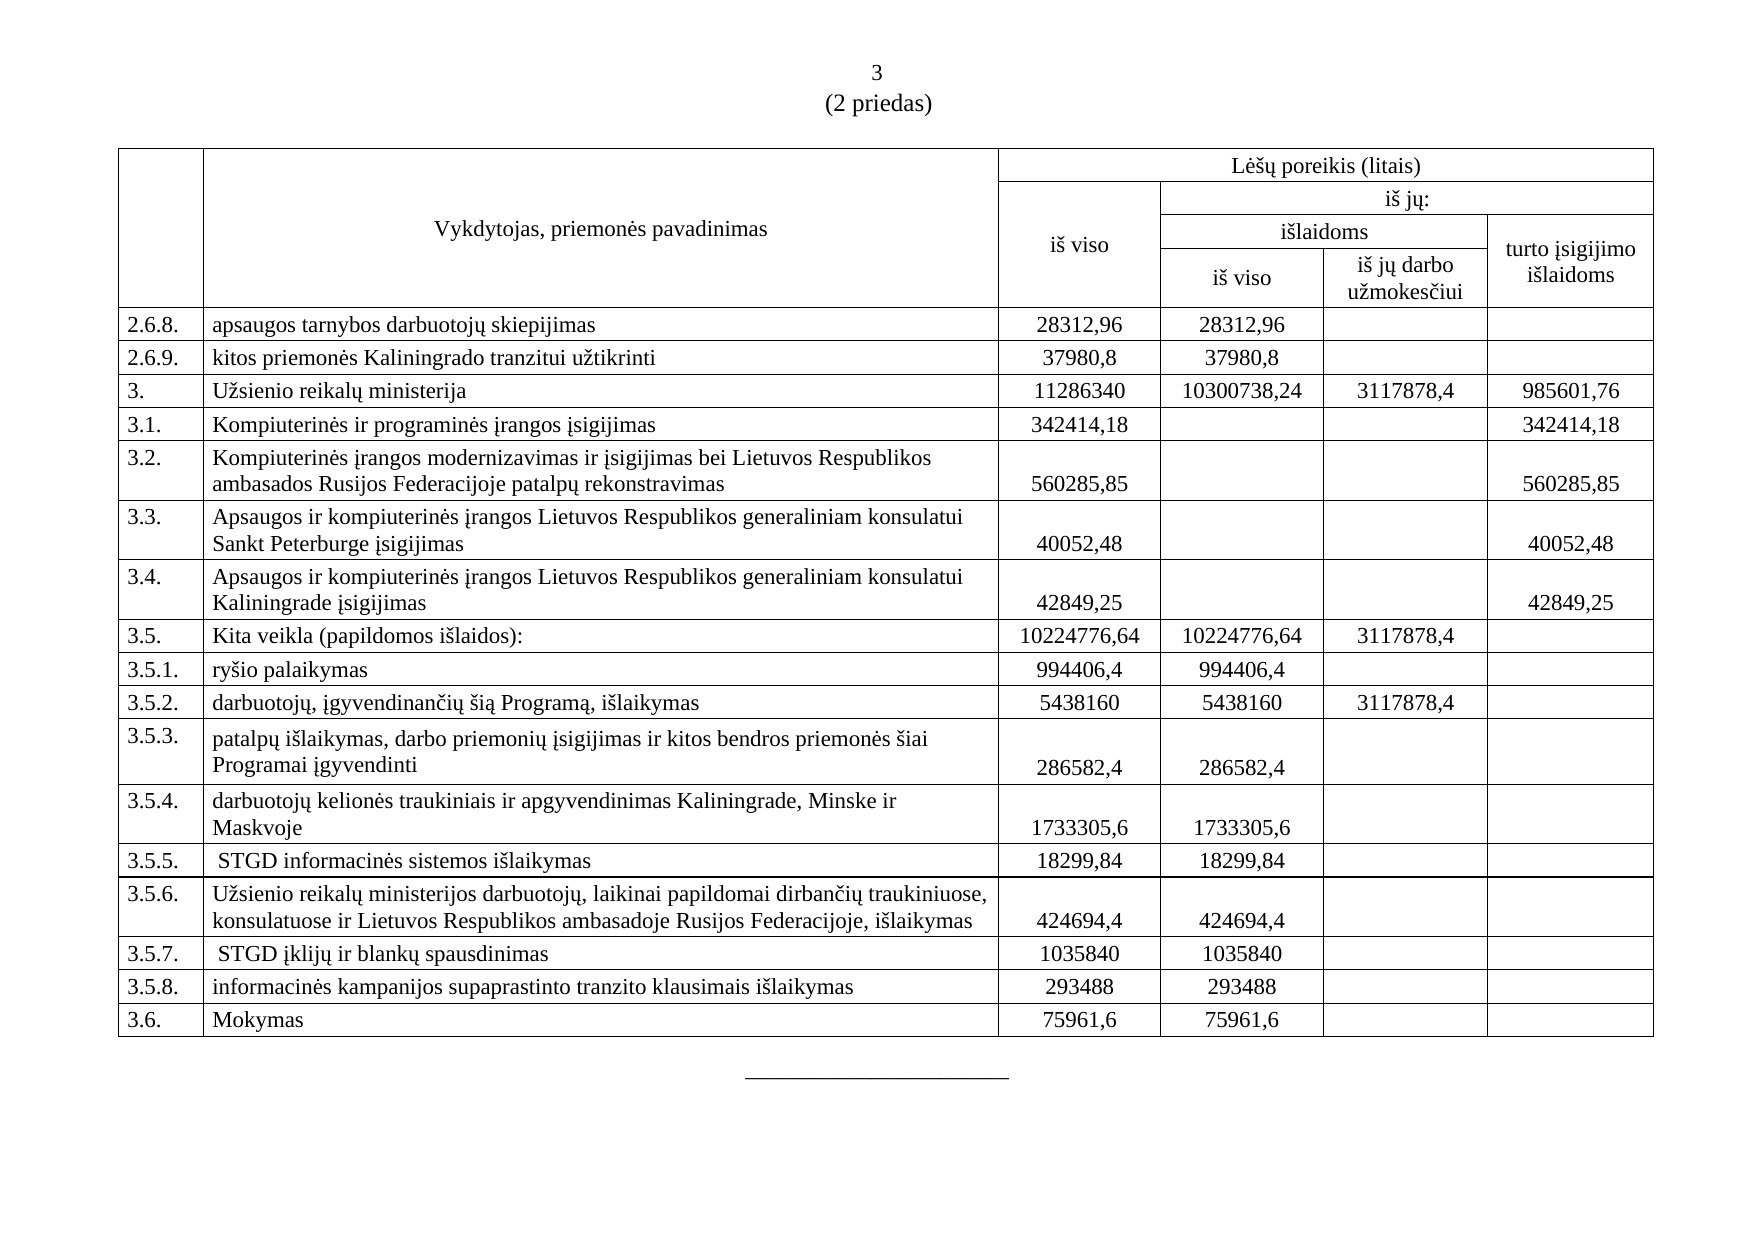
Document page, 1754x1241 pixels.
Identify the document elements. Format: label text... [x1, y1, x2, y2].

table_cell 5438160 [1161, 686, 1323, 718]
table_cell 75961,6 [999, 1004, 1160, 1036]
table_cell [1324, 408, 1487, 440]
table_cell [1324, 441, 1487, 499]
table_cell 37980,8 [999, 341, 1160, 373]
table_cell [1161, 441, 1323, 499]
table_cell [1488, 620, 1653, 652]
table_cell [1324, 844, 1487, 876]
table_cell 2.6.8. [119, 308, 203, 340]
table_cell [1488, 686, 1653, 718]
table_cell Kompiuterinės ir programinės įrangos įsigijimas [204, 408, 998, 440]
table_header Lėšų poreikis (litais) [999, 149, 1653, 181]
table_cell 3117878,4 [1324, 686, 1487, 718]
table_cell 42849,25 [1488, 560, 1653, 619]
table_cell [1324, 719, 1487, 783]
table_cell [1324, 560, 1487, 619]
table_cell [1324, 970, 1487, 1002]
table_cell 10300738,24 [1161, 375, 1323, 407]
table_cell 560285,85 [999, 441, 1160, 499]
table_cell 3.4. [119, 560, 203, 619]
table_cell [1324, 341, 1487, 373]
table_cell 3.5.6. [119, 878, 203, 936]
table_cell 3. [119, 375, 203, 407]
table_cell 1733305,6 [999, 785, 1160, 843]
table_cell [1324, 937, 1487, 969]
table_cell [1324, 1004, 1487, 1036]
table_cell patalpų išlaikymas, darbo priemonių įsigijimas ir kitos bendros priemonės šiai Programai įgyvendinti [204, 719, 998, 783]
table_cell turto įsigijimo išlaidoms [1488, 215, 1653, 307]
table_cell [1488, 1004, 1653, 1036]
table_cell 3.5.7. [119, 937, 203, 969]
table_cell 3.5.2. [119, 686, 203, 718]
table_cell 28312,96 [999, 308, 1160, 340]
table_cell 10224776,64 [999, 620, 1160, 652]
table_cell 18299,84 [1161, 844, 1323, 876]
table_cell apsaugos tarnybos darbuotojų skiepijimas [204, 308, 998, 340]
table_cell STGD informacinės sistemos išlaikymas [204, 844, 998, 876]
table_cell 994406,4 [1161, 653, 1323, 685]
table_cell iš viso [1161, 249, 1323, 307]
table_cell 3.6. [119, 1004, 203, 1036]
table_cell [1161, 501, 1323, 559]
table_cell 11286340 [999, 375, 1160, 407]
table_cell Kita veikla (papildomos išlaidos): [204, 620, 998, 652]
table_cell 1035840 [1161, 937, 1323, 969]
table_cell 3.2. [119, 441, 203, 499]
table_cell 40052,48 [1488, 501, 1653, 559]
table_cell [1161, 408, 1323, 440]
table_cell 3.3. [119, 501, 203, 559]
table_cell Užsienio reikalų ministerijos darbuotojų, laikinai papildomai dirbančių traukiniuose, konsulatuose ir Lietuvos Respublikos ambasadoje Rusijos Federacijoje, išlaikymas [204, 878, 998, 936]
table_cell STGD įklijų ir blankų spausdinimas [204, 937, 998, 969]
table_cell 342414,18 [1488, 408, 1653, 440]
table_cell [1488, 844, 1653, 876]
table_cell 75961,6 [1161, 1004, 1323, 1036]
table_cell 424694,4 [1161, 878, 1323, 936]
table_cell 3117878,4 [1324, 375, 1487, 407]
table_cell [1324, 878, 1487, 936]
table_cell 40052,48 [999, 501, 1160, 559]
table_cell 37980,8 [1161, 341, 1323, 373]
table_cell Mokymas [204, 1004, 998, 1036]
table_cell [1161, 560, 1323, 619]
table_cell [1324, 501, 1487, 559]
table_cell 286582,4 [1161, 719, 1323, 783]
table_cell 560285,85 [1488, 441, 1653, 499]
table_cell 342414,18 [999, 408, 1160, 440]
table_cell Apsaugos ir kompiuterinės įrangos Lietuvos Respublikos generaliniam konsulatui Kaliningrade įsigijimas [204, 560, 998, 619]
table_cell 3.5.1. [119, 653, 203, 685]
table_cell ryšio palaikymas [204, 653, 998, 685]
table_header [119, 149, 203, 307]
table_cell [1324, 785, 1487, 843]
table_cell 293488 [1161, 970, 1323, 1002]
table_cell 3117878,4 [1324, 620, 1487, 652]
table_header Vykdytojas, priemonės pavadinimas [204, 149, 998, 307]
table_cell kitos priemonės Kaliningrado tranzitui užtikrinti [204, 341, 998, 373]
table_cell 293488 [999, 970, 1160, 1002]
table_cell 3.5.4. [119, 785, 203, 843]
table_cell [1488, 341, 1653, 373]
table_cell [1488, 653, 1653, 685]
table_cell 3.5.3. [119, 719, 203, 783]
table_cell 5438160 [999, 686, 1160, 718]
table_cell iš jų darbo užmokesčiui [1324, 249, 1487, 307]
table_cell 3.5.8. [119, 970, 203, 1002]
table_cell iš jų: [1161, 182, 1653, 214]
table_cell 3.1. [119, 408, 203, 440]
table_cell 42849,25 [999, 560, 1160, 619]
table_cell 28312,96 [1161, 308, 1323, 340]
table_cell darbuotojų, įgyvendinančių šią Programą, išlaikymas [204, 686, 998, 718]
table_cell 18299,84 [999, 844, 1160, 876]
table_cell 985601,76 [1488, 375, 1653, 407]
table_cell 2.6.9. [119, 341, 203, 373]
table_cell darbuotojų kelionės traukiniais ir apgyvendinimas Kaliningrade, Minske ir Maskvoje [204, 785, 998, 843]
table_cell Užsienio reikalų ministerija [204, 375, 998, 407]
table_cell išlaidoms [1161, 215, 1487, 247]
table_cell [1488, 719, 1653, 783]
table_cell 1035840 [999, 937, 1160, 969]
table_cell 3.5. [119, 620, 203, 652]
table_cell Kompiuterinės įrangos modernizavimas ir įsigijimas bei Lietuvos Respublikos ambasados Rusijos Federacijoje patalpų rekonstravimas [204, 441, 998, 499]
table_cell [1324, 308, 1487, 340]
table_cell Apsaugos ir kompiuterinės įrangos Lietuvos Respublikos generaliniam konsulatui Sankt Peterburge įsigijimas [204, 501, 998, 559]
table_cell 1733305,6 [1161, 785, 1323, 843]
table_cell 10224776,64 [1161, 620, 1323, 652]
table_cell [1488, 878, 1653, 936]
table_cell [1488, 308, 1653, 340]
table_cell 3.5.5. [119, 844, 203, 876]
table_cell 994406,4 [999, 653, 1160, 685]
table_cell [1488, 937, 1653, 969]
table_cell 424694,4 [999, 878, 1160, 936]
table_cell informacinės kampanijos supaprastinto tranzito klausimais išlaikymas [204, 970, 998, 1002]
table_cell [1324, 653, 1487, 685]
table_cell [1488, 970, 1653, 1002]
table_cell 286582,4 [999, 719, 1160, 783]
text ––––––––––––––––––––––– [118, 1063, 1636, 1089]
table_cell [1488, 785, 1653, 843]
table_cell iš viso [999, 182, 1160, 307]
